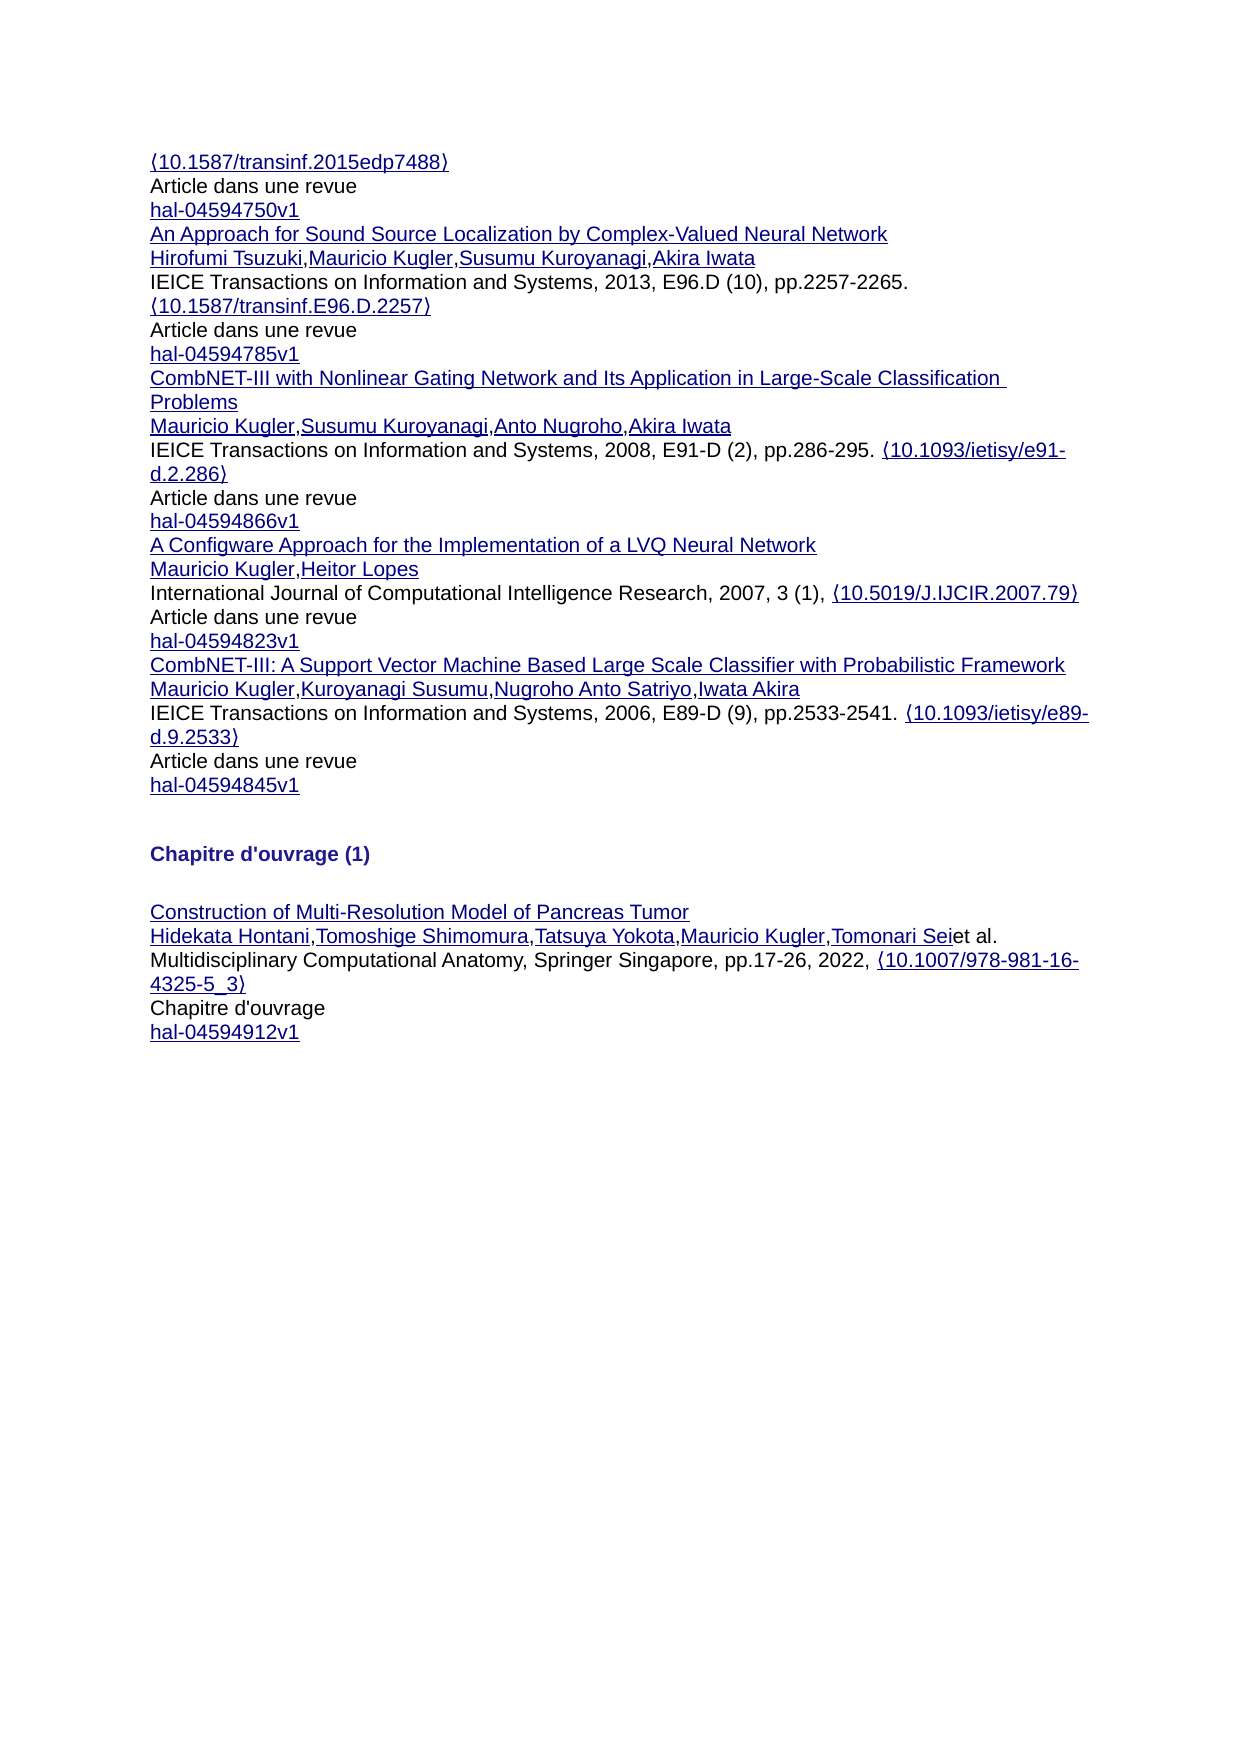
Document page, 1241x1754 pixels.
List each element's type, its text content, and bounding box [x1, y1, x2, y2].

subtitle Chapitre d'ouvrage (1) [150, 842, 1090, 866]
table_cell A Configware Approach for the Implementation of a LVQ Neural Network Mauricio Kugler,Heitor Lopes International Journal of Computational Intelligence Research, 2007, 3 (1), ⟨10.5019/J.IJCIR.2007.79⟩ Article dans une revue hal-04594823v1 [150, 533, 1090, 653]
table_cell Design of a Compact Sound Localization Device on a Stand-Alone FPGA-Based Platform Mauricio Kugler,Teemu Tossavainen,Susumu Kuroyanagi,Akira Iwata IEICE Transactions on Information and Systems, 2016, E99.D (11), pp.2682-2693. ⟨10.1587/transinf.2015edp7488⟩ Article dans une revue hal-04594750v1 [150, 150, 1090, 222]
table_cell An Approach for Sound Source Localization by Complex-Valued Neural Network Hirofumi Tsuzuki,Mauricio Kugler,Susumu Kuroyanagi,Akira Iwata IEICE Transactions on Information and Systems, 2013, E96.D (10), pp.2257-2265. ⟨10.1587/transinf.E96.D.2257⟩ Article dans une revue hal-04594785v1 [150, 222, 1090, 366]
table_header Construction of Multi-Resolution Model of Pancreas Tumor Hidekata Hontani,Tomoshige Shimomura,Tatsuya Yokota,Mauricio Kugler,Tomonari Seiet al. Multidisciplinary Computational Anatomy, Springer Singapore, pp.17-26, 2022, ⟨10.1007/978-981-16-4325-5_3⟩ Chapitre d'ouvrage hal-04594912v1 [150, 900, 1090, 1044]
table_cell CombNET-III with Nonlinear Gating Network and Its Application in Large-Scale Classification Problems Mauricio Kugler,Susumu Kuroyanagi,Anto Nugroho,Akira Iwata IEICE Transactions on Information and Systems, 2008, E91-D (2), pp.286-295. ⟨10.1093/ietisy/e91-d.2.286⟩ Article dans une revue hal-04594866v1 [150, 366, 1090, 533]
table_cell CombNET-III: A Support Vector Machine Based Large Scale Classifier with Probabilistic Framework Mauricio Kugler,Kuroyanagi Susumu,Nugroho Anto Satriyo,Iwata Akira IEICE Transactions on Information and Systems, 2006, E89-D (9), pp.2533-2541. ⟨10.1093/ietisy/e89-d.9.2533⟩ Article dans une revue hal-04594845v1 [150, 653, 1090, 797]
